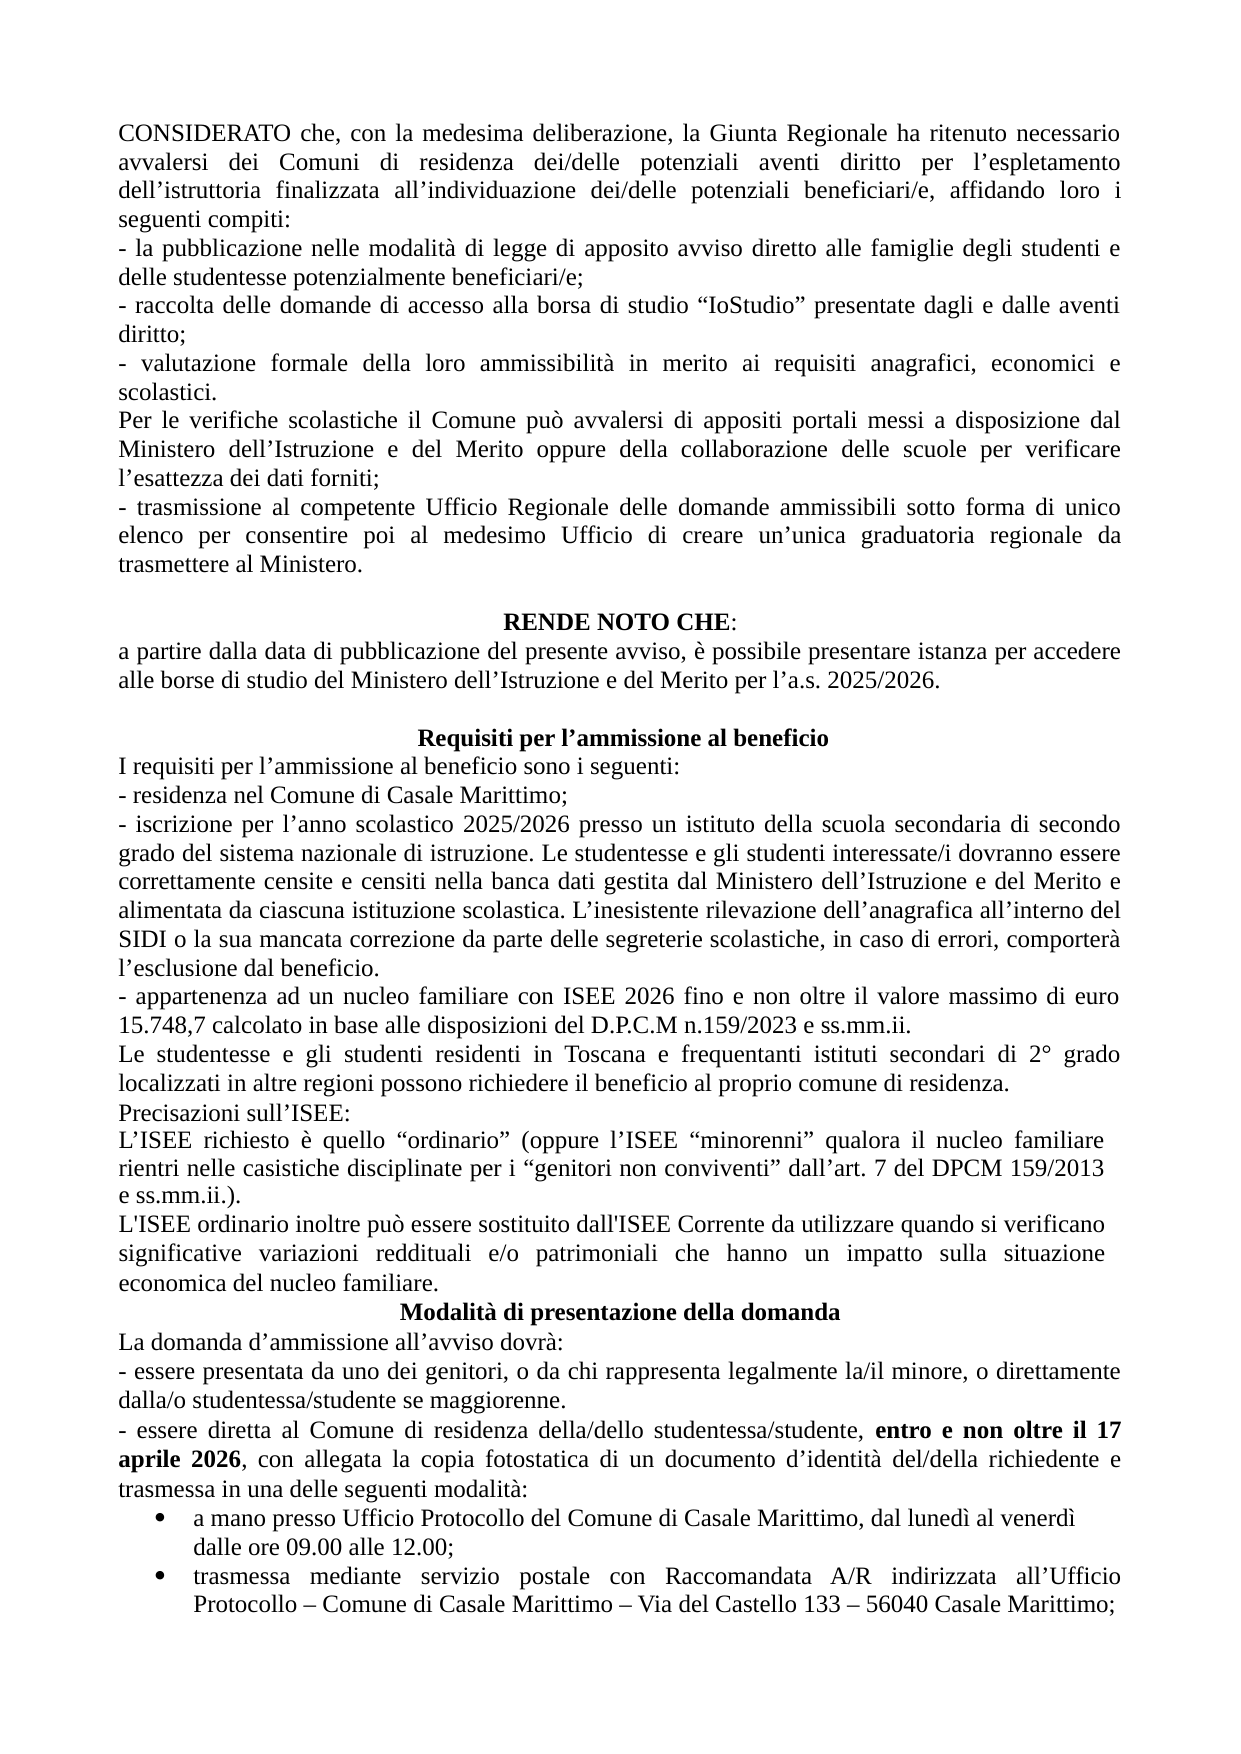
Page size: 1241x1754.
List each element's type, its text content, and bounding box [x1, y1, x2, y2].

text I requisiti per l’ammissione al beneficio sono i seguenti: [118, 751, 1122, 780]
text - valutazione formale della loro ammissibilità in merito ai requisiti anagrafici, economici e scolastici. [118, 348, 1122, 406]
text RENDE NOTO CHE: [118, 607, 1122, 636]
list a mano presso Ufficio Protocollo del Comune di Casale Marittimo, dal lunedì al venerdì dalle ore 09.00 alle 12.00; [156, 1503, 1122, 1561]
text L'ISEE ordinario inoltre può essere sostituito dall'ISEE Corrente da utilizzare quando si verificano significative variazioni reddituali e/o patrimoniali che hanno un impatto sulla situazione economica del nucleo familiare. [118, 1208, 1106, 1297]
text Precisazioni sull’ISEE: [118, 1098, 1122, 1127]
text Modalità di presentazione della domanda [118, 1297, 1122, 1326]
text Per le verifiche scolastiche il Comune può avvalersi di appositi portali messi a disposizione dal Ministero dell’Istruzione e del Merito oppure della collaborazione delle scuole per verificare l’esattezza dei dati forniti; [118, 406, 1122, 492]
text - essere presentata da uno dei genitori, o da chi rappresenta legalmente la/il minore, o direttamente dalla/o studentessa/studente se maggiorenne. [118, 1356, 1122, 1415]
text Le studentesse e gli studenti residenti in Toscana e frequentanti istituti secondari di 2° grado localizzati in altre regioni possono richiedere il beneficio al proprio comune di residenza. [118, 1039, 1122, 1098]
text CONSIDERATO che, con la medesima deliberazione, la Giunta Regionale ha ritenuto necessario avvalersi dei Comuni di residenza dei/delle potenziali aventi diritto per l’espletamento dell’istruttoria finalizzata all’individuazione dei/delle potenziali beneficiari/e, affidando loro i seguenti compiti: [118, 118, 1122, 233]
text - residenza nel Comune di Casale Marittimo; [118, 780, 1122, 809]
text - appartenenza ad un nucleo familiare con ISEE 2026 fino e non oltre il valore massimo di euro 15.748,7 calcolato in base alle disposizioni del D.P.C.M n.159/2023 e ss.mm.ii. [118, 981, 1122, 1039]
text - raccolta delle domande di accesso alla borsa di studio “IoStudio” presentate dagli e dalle aventi diritto; [118, 291, 1122, 348]
text a partire dalla data di pubblicazione del presente avviso, è possibile presentare istanza per accedere alle borse di studio del Ministero dell’Istruzione e del Merito per l’a.s. 2025/2026. [118, 636, 1122, 694]
text Requisiti per l’ammissione al beneficio [118, 723, 1122, 751]
text - essere diretta al Comune di residenza della/dello studentessa/studente, entro e non oltre il 17 aprile 2026, con allegata la copia fotostatica di un documento d’identità del/della richiedente e trasmessa in una delle seguenti modalità: [118, 1415, 1122, 1503]
list trasmessa mediante servizio postale con Raccomandata A/R indirizzata all’Ufficio Protocollo – Comune di Casale Marittimo – Via del Castello 133 – 56040 Casale Marittimo; [156, 1561, 1122, 1618]
text - iscrizione per l’anno scolastico 2025/2026 presso un istituto della scuola secondaria di secondo grado del sistema nazionale di istruzione. Le studentesse e gli studenti interessate/i dovranno essere correttamente censite e censiti nella banca dati gestita dal Ministero dell’Istruzione e del Merito e alimentata da ciascuna istituzione scolastica. L’inesistente rilevazione dell’anagrafica all’interno del SIDI o la sua mancata correzione da parte delle segreterie scolastiche, in caso di errori, comporterà l’esclusione dal beneficio. [118, 809, 1122, 981]
text La domanda d’ammissione all’avviso dovrà: [118, 1326, 1122, 1356]
text - la pubblicazione nelle modalità di legge di apposito avviso diretto alle famiglie degli studenti e delle studentesse potenzialmente beneficiari/e; [118, 233, 1122, 291]
text - trasmissione al competente Ufficio Regionale delle domande ammissibili sotto forma di unico elenco per consentire poi al medesimo Ufficio di creare un’unica graduatoria regionale da trasmettere al Ministero. [118, 492, 1122, 578]
text L’ISEE richiesto è quello “ordinario” (oppure l’ISEE “minorenni” qualora il nucleo familiare rientri nelle casistiche disciplinate per i “genitori non conviventi” dall’art. 7 del DPCM 159/2013 e ss.mm.ii.). [118, 1127, 1106, 1208]
